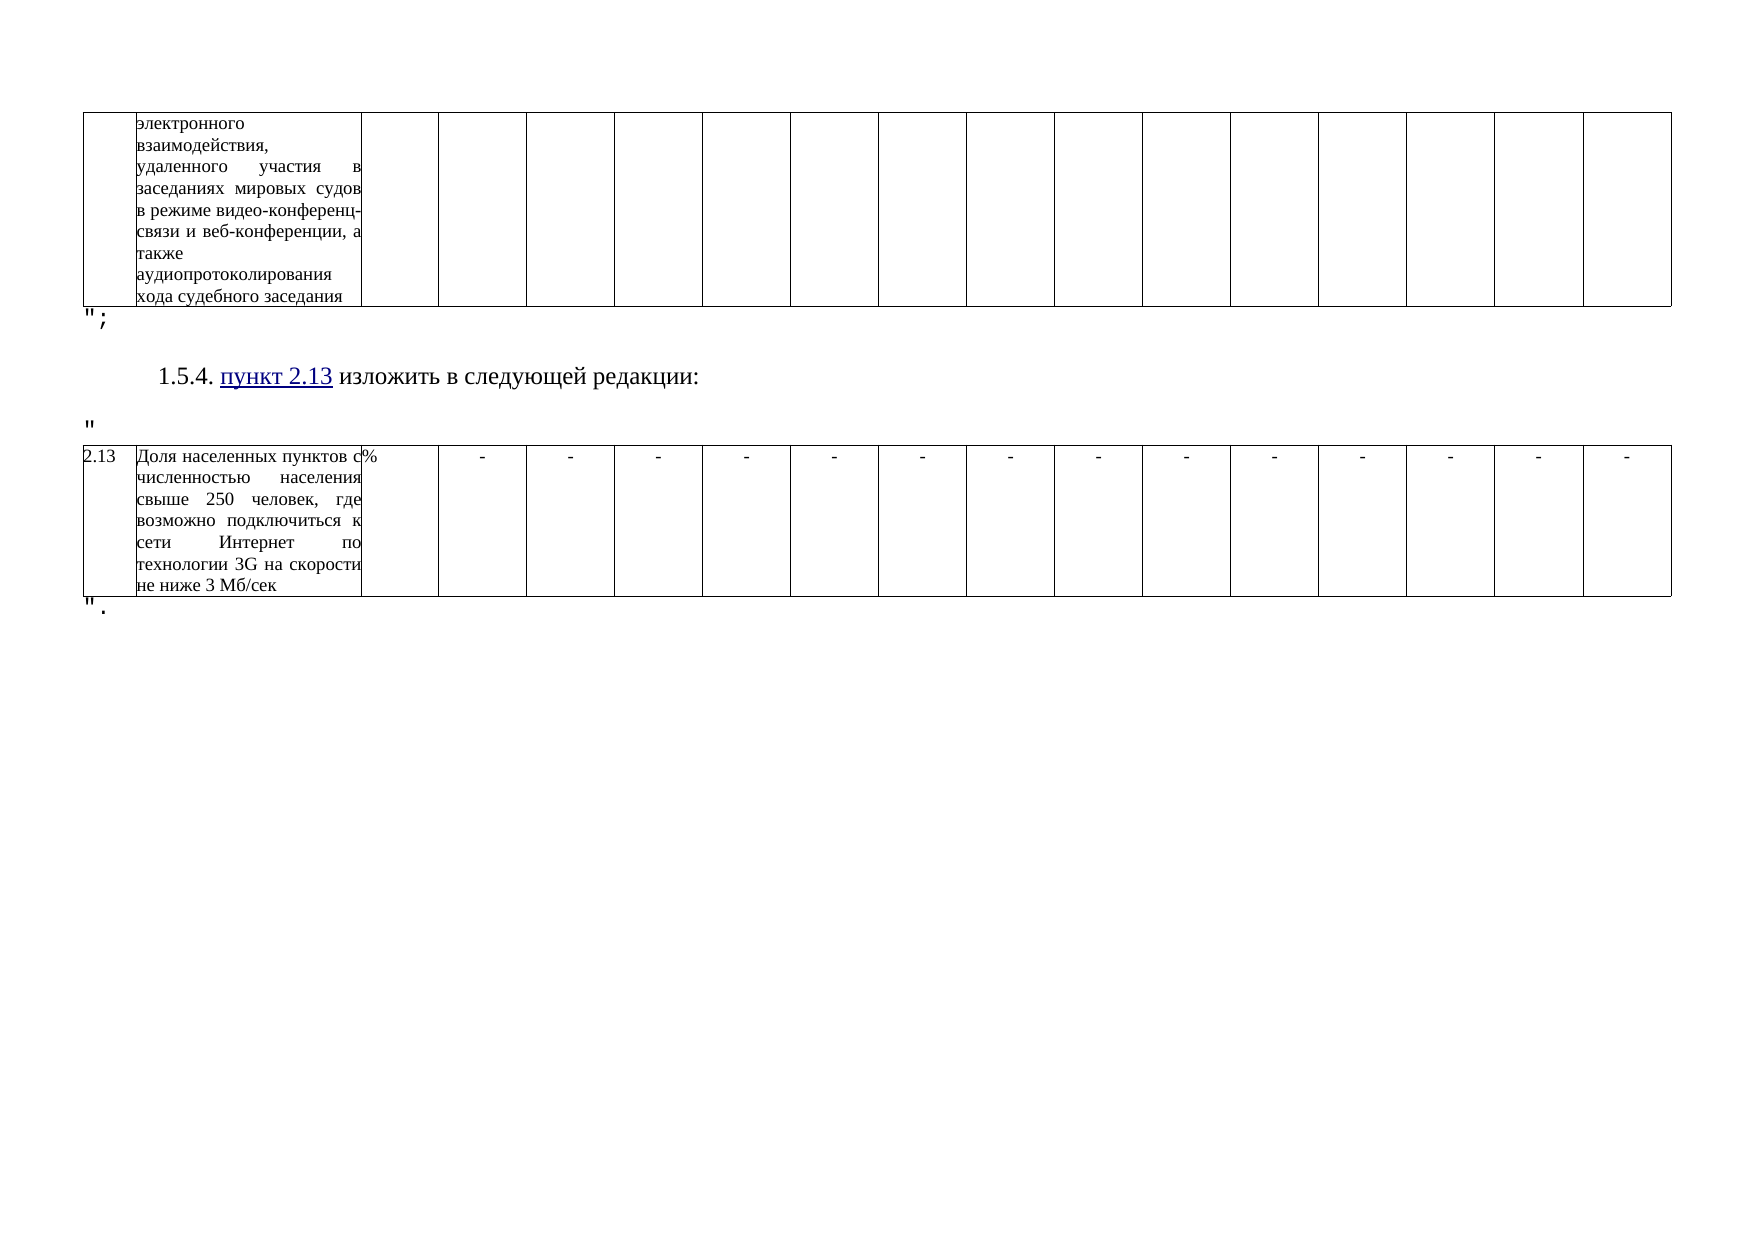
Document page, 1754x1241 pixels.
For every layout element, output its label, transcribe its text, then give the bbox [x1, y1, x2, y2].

table_header - [615, 446, 702, 596]
text ". [83, 597, 1671, 622]
table_header Доля населенных пунктов с численностью населения свыше 250 человек, где возможно подключиться к сети Интернет по технологии 3G на скорости не ниже 3 Мб/сек [137, 446, 361, 596]
table_header - [1495, 446, 1583, 596]
table_header - [1055, 113, 1142, 306]
text " [83, 419, 1671, 444]
table_header - [439, 113, 526, 306]
table_header - [703, 446, 790, 596]
table_header - [879, 113, 966, 306]
table_header 2.13 [84, 446, 136, 596]
table_header - [791, 113, 878, 306]
table_header электронного взаимодействия, удаленного участия в заседаниях мировых судов в режиме видео-конференц-связи и веб-конференции, а также аудиопротоколирования хода судебного заседания [137, 113, 361, 306]
text "; [83, 307, 1671, 332]
table_header [362, 113, 438, 306]
table_header - [1407, 113, 1494, 306]
table_header - [615, 113, 702, 306]
table_header - [1584, 446, 1671, 596]
table_header - [879, 446, 966, 596]
table_header - [1584, 113, 1671, 306]
table_header - [1319, 113, 1406, 306]
table_header - [439, 446, 526, 596]
table_header - [967, 113, 1054, 306]
table_header - [1231, 113, 1318, 306]
table_header - [527, 113, 614, 306]
text 1.5.4. пункт 2.13 изложить в следующей редакции: [83, 361, 1671, 390]
table_header - [527, 446, 614, 596]
table_header - [1495, 113, 1583, 306]
table_header % [362, 446, 438, 596]
table_header - [1407, 446, 1494, 596]
table_header - [1143, 446, 1230, 596]
table_header - [1231, 446, 1318, 596]
table_header - [967, 446, 1054, 596]
table_header - [1143, 113, 1230, 306]
table_header - [791, 446, 878, 596]
table_header - [1319, 446, 1406, 596]
table_header - [703, 113, 790, 306]
table_header - [1055, 446, 1142, 596]
table_header [84, 113, 136, 306]
